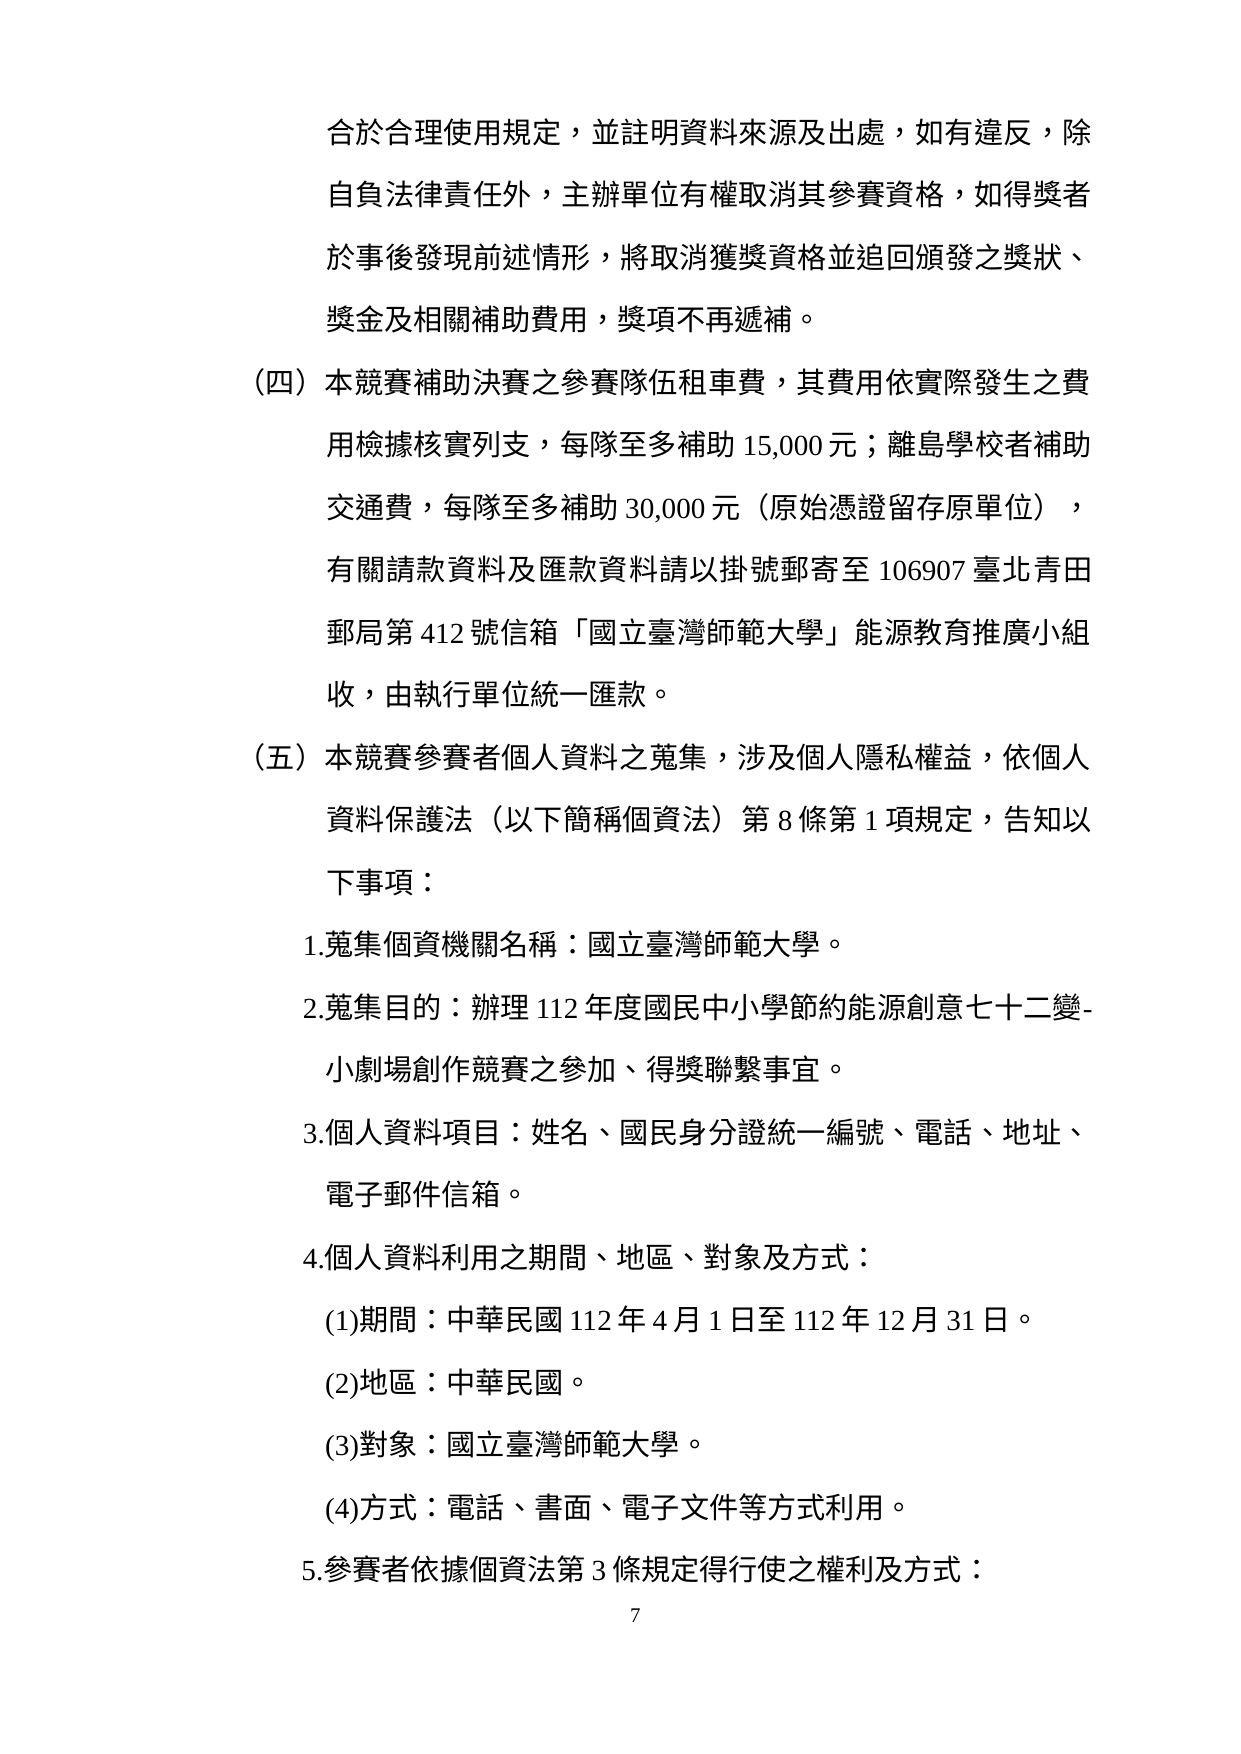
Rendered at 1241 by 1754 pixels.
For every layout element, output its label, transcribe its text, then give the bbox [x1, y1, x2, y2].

text (4)方式：電話、書面、電子文件等方式利用。 [325, 1464, 1092, 1526]
text 4.個人資料利用之期間、地區、對象及方式： [303, 1214, 1092, 1276]
text 5.參賽者依據個資法第3條規定得行使之權利及方式： [301, 1526, 1092, 1589]
text 合於合理使用規定，並註明資料來源及出處，如有違反，除自負法律責任外，主辦單位有權取消其參賽資格，如得獎者於事後發現前述情形，將取消獲獎資格並追回頒發之獎狀、獎金及相關補助費用，獎項不再遞補。 [236, 89, 1092, 339]
text 3.個人資料項目：姓名、國民身分證統一編號、電話、地址、電子郵件信箱。 [303, 1089, 1092, 1214]
text (1)期間：中華民國112年4月1日至112年12月31日。 [325, 1276, 1092, 1339]
text (2)地區：中華民國。 [325, 1339, 1092, 1401]
text 1.蒐集個資機關名稱：國立臺灣師範大學。 [303, 901, 1092, 964]
text (3)對象：國立臺灣師範大學。 [325, 1401, 1092, 1464]
text 2.蒐集目的：辦理112年度國民中小學節約能源創意七十二變-小劇場創作競賽之參加、得獎聯繫事宜。 [303, 964, 1092, 1089]
text （五）本競賽參賽者個人資料之蒐集，涉及個人隱私權益，依個人資料保護法（以下簡稱個資法）第8條第1項規定，告知以下事項： [236, 714, 1092, 901]
text （四）本競賽補助決賽之參賽隊伍租車費，其費用依實際發生之費用檢據核實列支，每隊至多補助15,000元；離島學校者補助交通費，每隊至多補助30,000元（原始憑證留存原單位），有關請款資料及匯款資料請以掛號郵寄至106907臺北青田郵局第412號信箱「國立臺灣師範大學」能源教育推廣小組收，由執行單位統一匯款。 [236, 339, 1092, 714]
